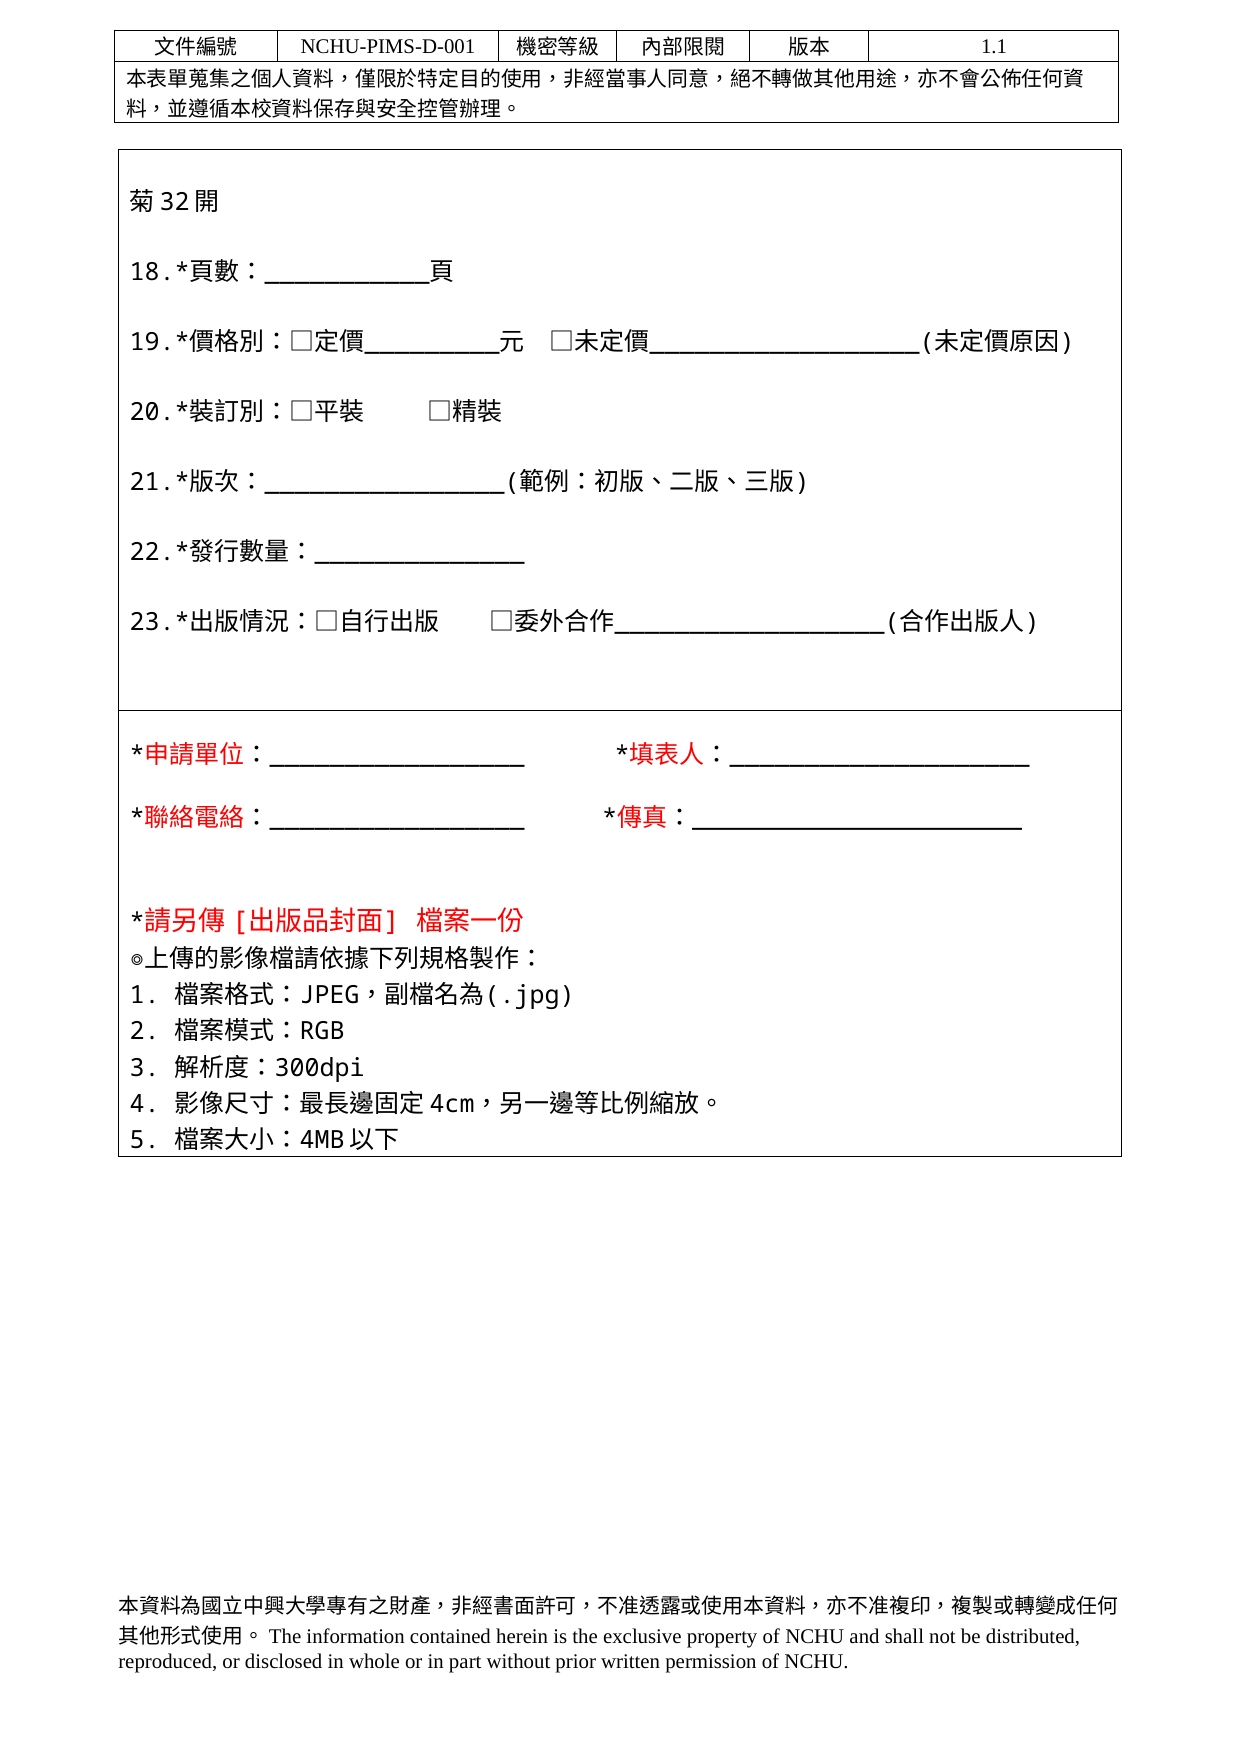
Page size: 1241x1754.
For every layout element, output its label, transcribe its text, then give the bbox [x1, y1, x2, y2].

table_cell *申請單位：_________________ *填表人：____________________ *聯絡電絡：_________________ *傳真：______________________ *請另傳 [出版品封面] 檔案一份 ◎上傳的影像檔請依據下列規格製作： 1. 檔案格式：JPEG，副檔名為(.jpg) 2. 檔案模式：RGB 3. 解析度：300dpi 4. 影像尺寸：最長邊固定4cm，另一邊等比例縮放。 5. 檔案大小：4MB以下 [119, 711, 1121, 1156]
table_header 菊32開 18.*頁數：___________頁 19.*價格別：□定價_________元 □未定價__________________(未定價原因) 20.*裝訂別：□平裝 □精裝 21.*版次：________________(範例：初版、二版、三版) 22.*發行數量：______________ 23.*出版情況：□自行出版 □委外合作__________________(合作出版人) [119, 150, 1121, 710]
